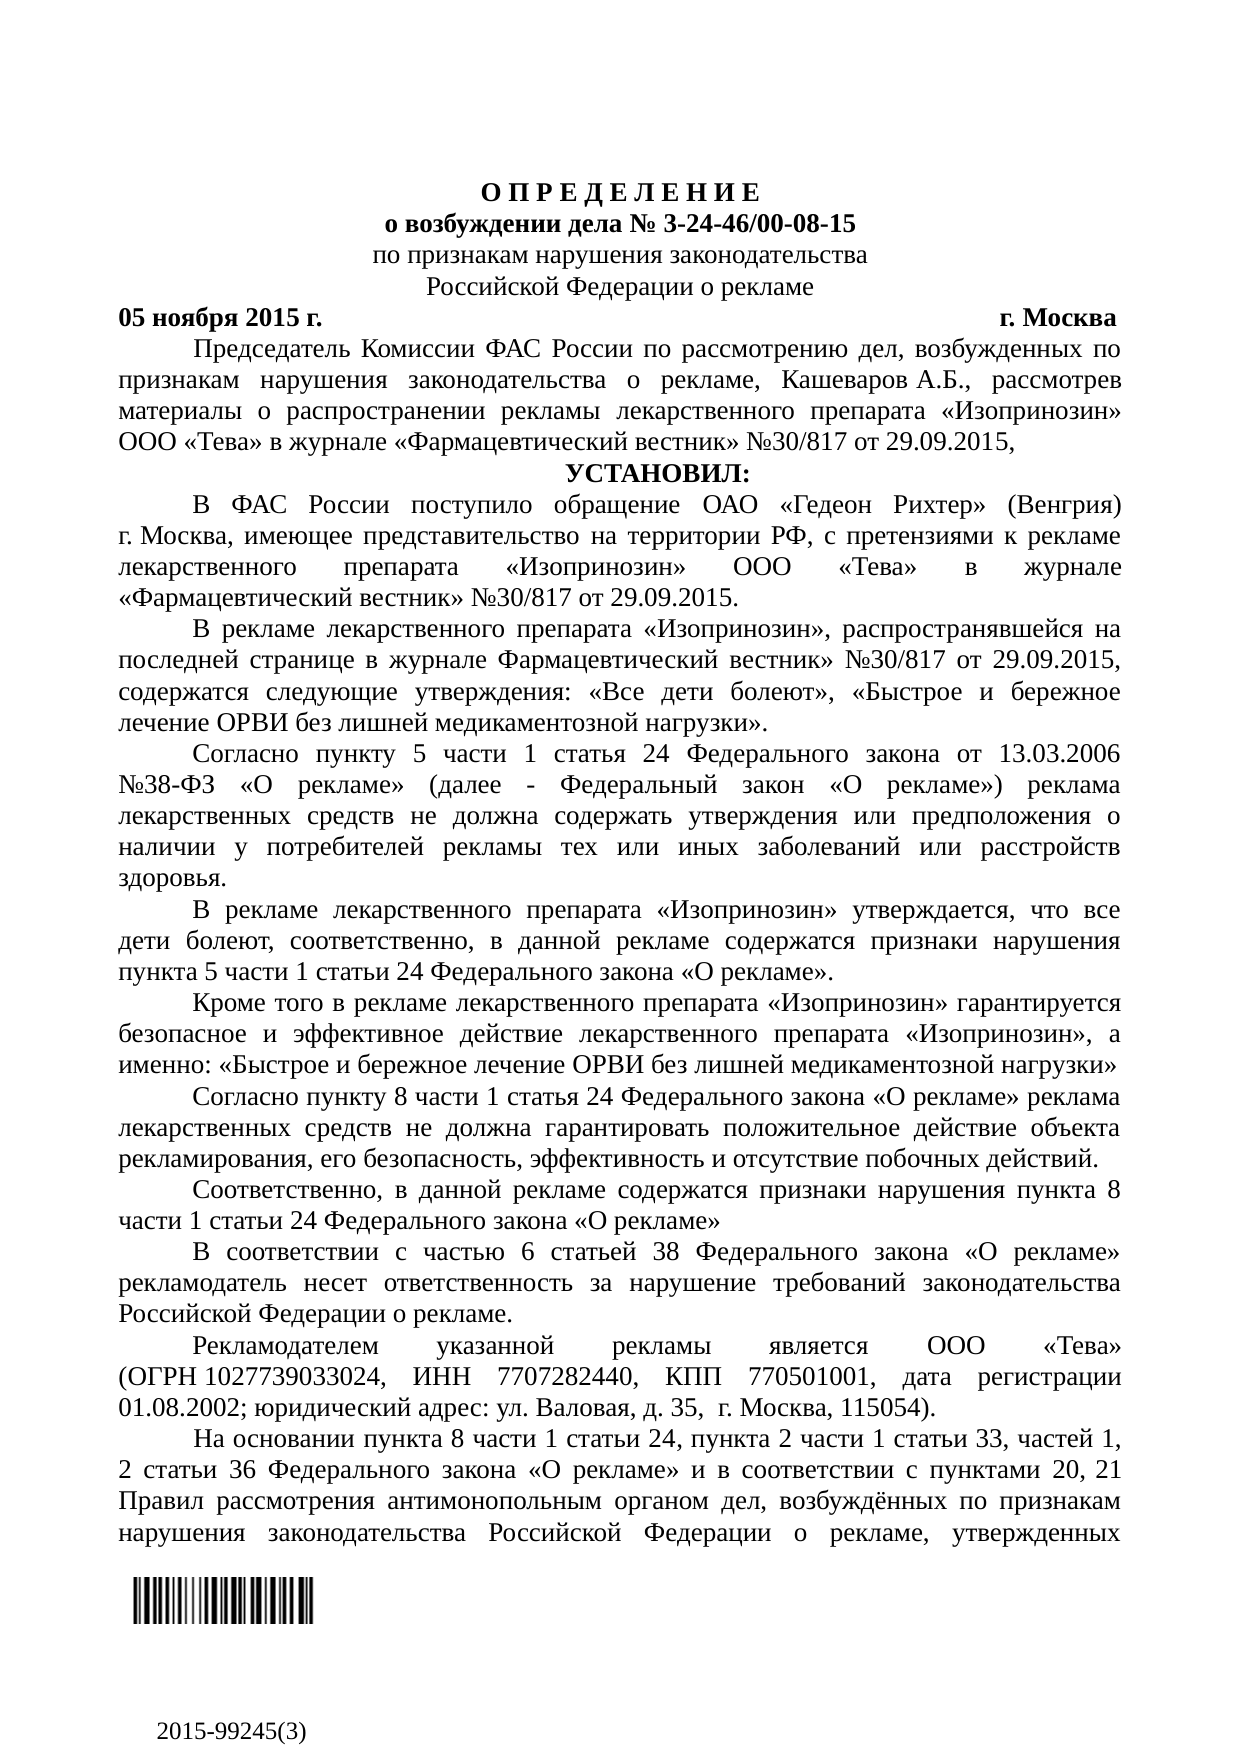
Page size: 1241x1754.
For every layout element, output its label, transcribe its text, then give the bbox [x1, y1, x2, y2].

text В рекламе лекарственного препарата «Изопринозин», распространявшейся на последней странице в журнале Фармацевтический вестник» №30/817 от 29.09.2015, содержатся следующие утверждения: «Все дети болеют», «Быстрое и бережное лечение ОРВИ без лишней медикаментозной нагрузки». [118, 612, 1122, 737]
text по признакам нарушения законодательства [118, 239, 1122, 270]
text о возбуждении дела № 3-24-46/00-08-15 [118, 207, 1122, 239]
text Российской Федерации о рекламе [118, 270, 1122, 301]
text На основании пункта 8 части 1 статьи 24, пункта 2 части 1 статьи 33, частей 1, 2 статьи 36 Федерального закона «О рекламе» и в соответствии с пунктами 20, 21 Правил рассмотрения антимонопольным органом дел, возбуждённых по признакам нарушения законодательства Российской Федерации о рекламе, утвержденных [118, 1422, 1122, 1547]
text Соответственно, в данной рекламе содержатся признаки нарушения пункта 8 части 1 статьи 24 Федерального закона «О рекламе» [118, 1173, 1122, 1235]
text 05 ноября 2015 г. г. Москва [118, 301, 1122, 332]
text В рекламе лекарственного препарата «Изопринозин» утверждается, что все дети болеют, соответственно, в данной рекламе содержатся признаки нарушения пункта 5 части 1 статьи 24 Федерального закона «О рекламе». [118, 893, 1122, 986]
text В соответствии с частью 6 статьей 38 Федерального закона «О рекламе» рекламодатель несет ответственность за нарушение требований законодательства Российской Федерации о рекламе. [118, 1235, 1122, 1329]
text Согласно пункту 5 части 1 статья 24 Федерального закона от 13.03.2006 №38‑ФЗ «О рекламе» (далее - Федеральный закон «О рекламе») реклама лекарственных средств не должна содержать утверждения или предположения о наличии у потребителей рекламы тех или иных заболеваний или расстройств здоровья. [118, 737, 1122, 893]
picture [118, 1577, 331, 1624]
text Председатель Комиссии ФАС России по рассмотрению дел, возбужденных по признакам нарушения законодательства о рекламе, Кашеваров А.Б., рассмотрев материалы о распространении рекламы лекарственного препарата «Изопринозин» ООО «Тева» в журнале «Фармацевтический вестник» №30/817 от 29.09.2015, [118, 332, 1122, 457]
text О П Р Е Д Е Л Е Н И Е [118, 176, 1122, 207]
text УСТАНОВИЛ: [118, 457, 1122, 488]
text Рекламодателем указанной рекламы является ООО «Тева» (ОГРН 1027739033024, ИНН 7707282440, КПП 770501001, дата регистрации 01.08.2002; юридический адрес: ул. Валовая, д. 35, г. Москва, 115054). [118, 1329, 1122, 1422]
text Согласно пункту 8 части 1 статья 24 Федерального закона «О рекламе» реклама лекарственных средств не должна гарантировать положительное действие объекта рекламирования, его безопасность, эффективность и отсутствие побочных действий. [118, 1079, 1122, 1173]
text В ФАС России поступило обращение ОАО «Гедеон Рихтер» (Венгрия) г. Москва, имеющее представительство на территории РФ, с претензиями к рекламе лекарственного препарата «Изопринозин» ООО «Тева» в журнале «Фармацевтический вестник» №30/817 от 29.09.2015. [118, 488, 1122, 612]
text Кроме того в рекламе лекарственного препарата «Изопринозин» гарантируется безопасное и эффективное действие лекарственного препарата «Изопринозин», а именно: «Быстрое и бережное лечение ОРВИ без лишней медикаментозной нагрузки» [118, 986, 1122, 1079]
